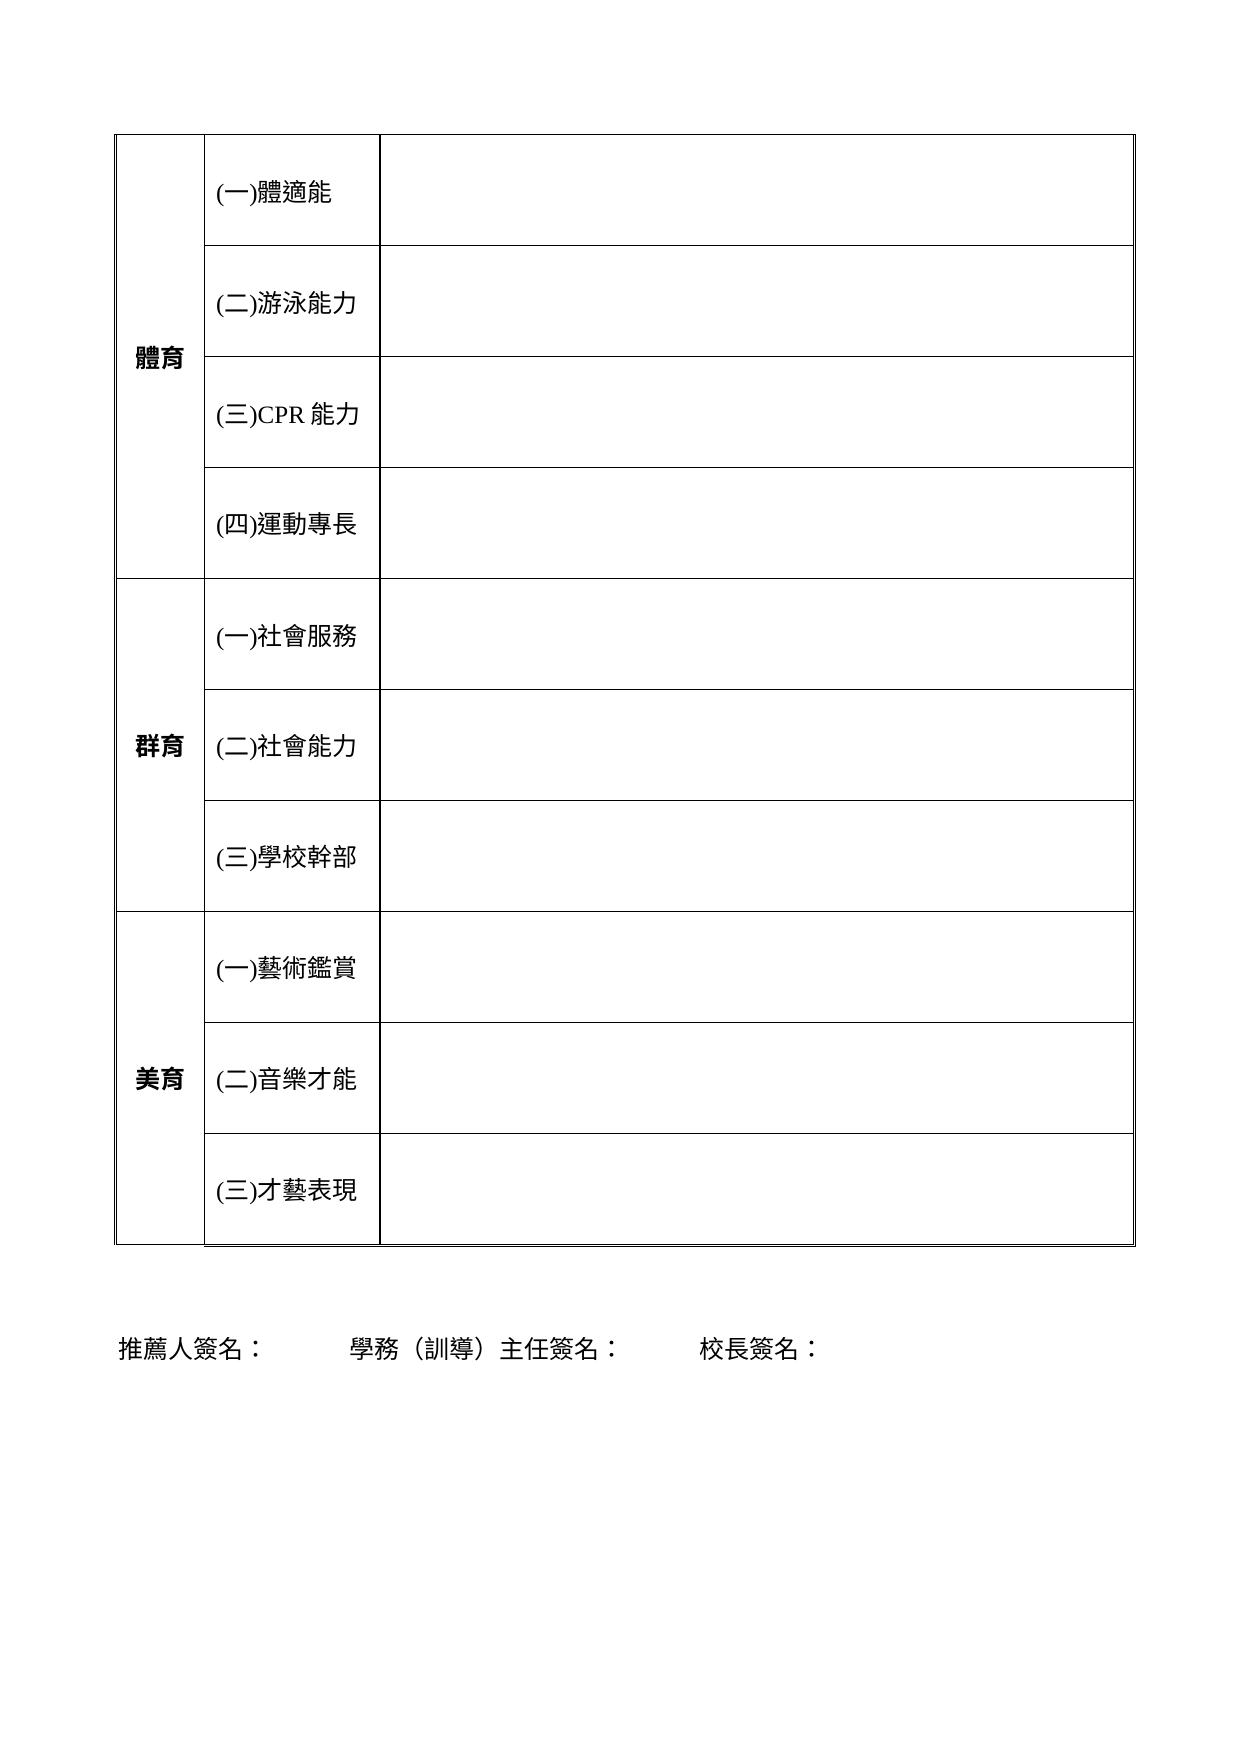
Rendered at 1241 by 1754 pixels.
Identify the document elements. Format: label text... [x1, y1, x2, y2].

table_cell [381, 135, 1133, 245]
table_cell (二)游泳能力 [205, 246, 379, 356]
table_cell 美育 [117, 912, 204, 1244]
table_cell [381, 579, 1133, 689]
table_cell (一)體適能 [205, 135, 379, 245]
text 推薦人簽名： 學務（訓導）主任簽名： 校長簽名： [118, 1330, 1122, 1366]
table_cell [381, 357, 1133, 467]
table_cell [381, 801, 1133, 911]
table_cell 體育 [117, 135, 204, 578]
table_cell (二)社會能力 [205, 690, 379, 800]
table_cell [381, 912, 1133, 1022]
table_cell [381, 690, 1133, 800]
table_cell [381, 1134, 1133, 1244]
table_cell (三)學校幹部 [205, 801, 379, 911]
table_cell [381, 246, 1133, 356]
table_cell (二)音樂才能 [205, 1023, 379, 1133]
table_cell (一)社會服務 [205, 579, 379, 689]
table_cell 群育 [117, 579, 204, 911]
table_cell [381, 468, 1133, 578]
table_cell [381, 1023, 1133, 1133]
table_cell (三)CPR能力 [205, 357, 379, 467]
table_cell (四)運動專長 [205, 468, 379, 578]
table_cell (一)藝術鑑賞 [205, 912, 379, 1022]
table_cell (三)才藝表現 [205, 1134, 379, 1244]
